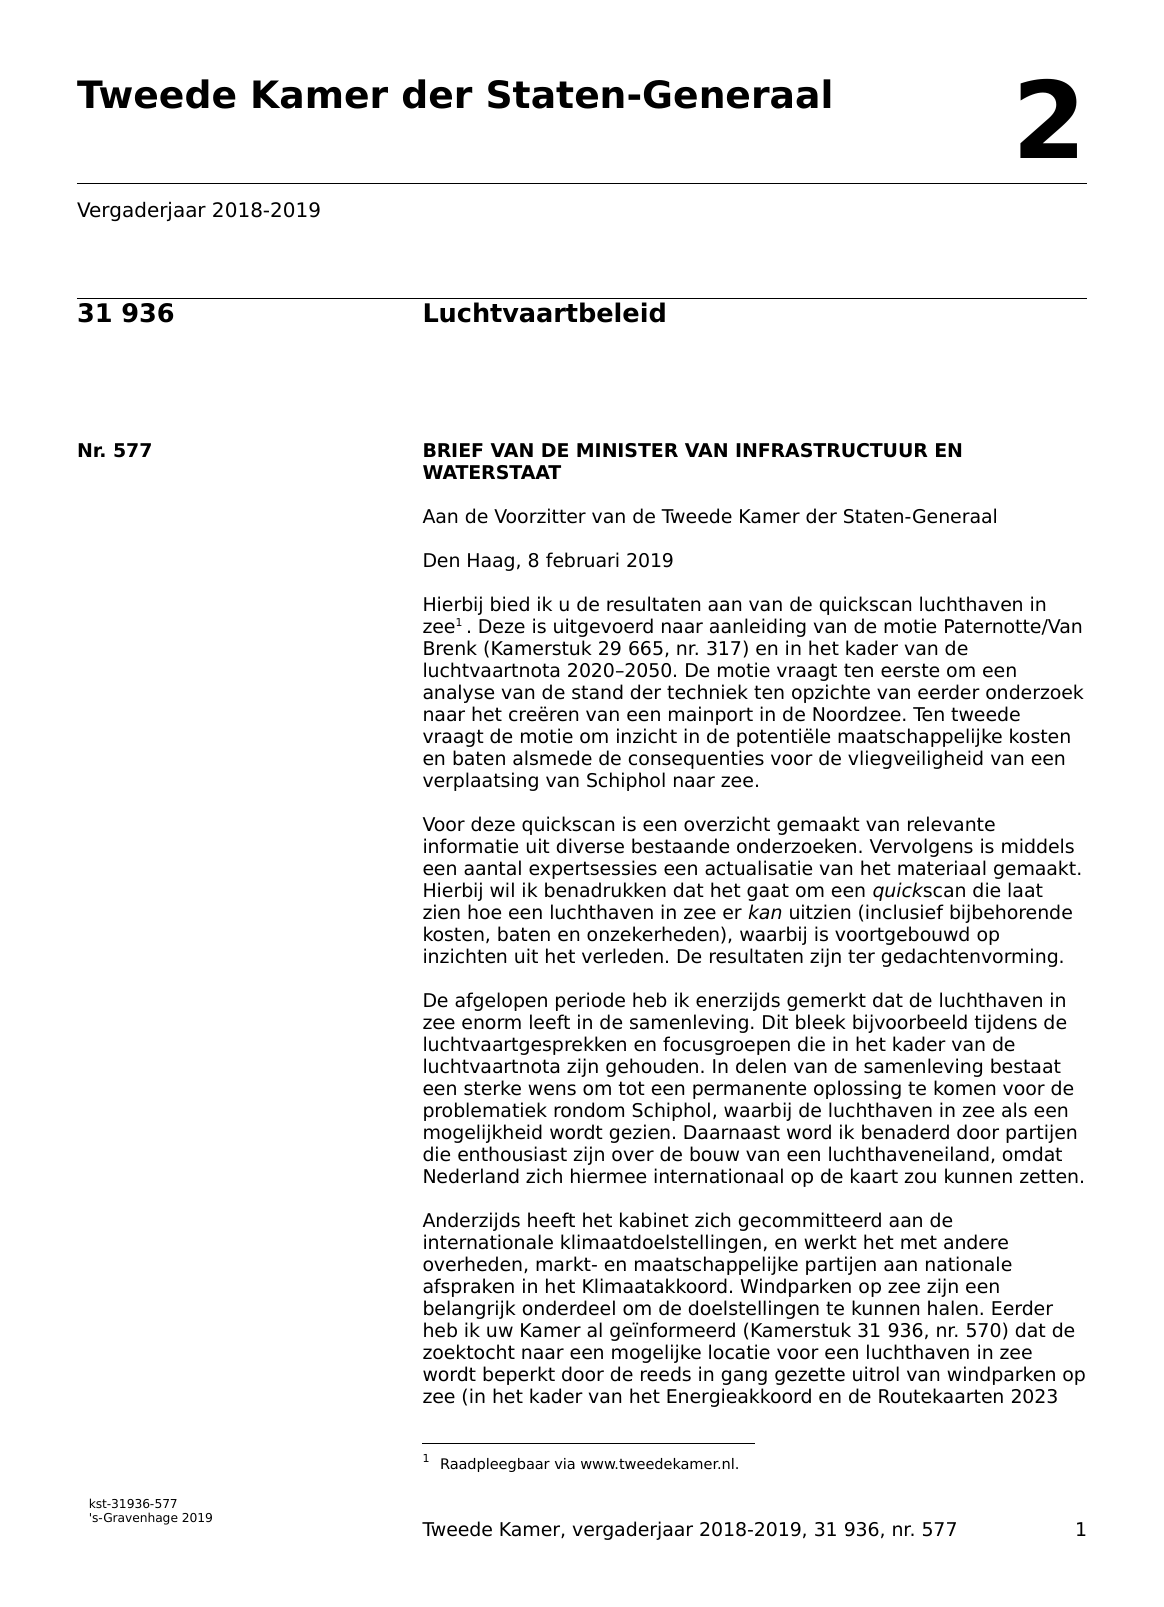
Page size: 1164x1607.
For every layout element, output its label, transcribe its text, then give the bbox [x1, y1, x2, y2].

text Voor deze quickscan is een overzicht gemaakt van relevante informatie uit diverse bestaande onderzoeken. Vervolgens is middels een aantal expertsessies een actualisatie van het materiaal gemaakt. Hierbij wil ik benadrukken dat het gaat om een quickscan die laat zien hoe een luchthaven in zee er kan uitzien (inclusief bijbehorende kosten, baten en onzekerheden), waarbij is voortgebouwd op inzichten uit het verleden. De resultaten zijn ter gedachtenvorming. [422, 814, 1087, 968]
table_header 2 [886, 59, 1087, 183]
subtitle 31 936 Luchtvaartbeleid [77, 299, 1087, 329]
subtitle Nr. 577 BRIEF VAN DE MINISTER VAN INFRASTRUCTUUR EN WATERSTAAT [77, 440, 1087, 484]
text Hierbij bied ik u de resultaten aan van de quickscan luchthaven in zee. Deze is uitgevoerd naar aanleiding van de motie Paternotte/Van Brenk (Kamerstuk 29 665, nr. 317) en in het kader van de luchtvaartnota 2020–2050. De motie vraagt ten eerste om een analyse van de stand der techniek ten opzichte van eerder onderzoek naar het creëren van een mainport in de Noordzee. Ten tweede vraagt de motie om inzicht in de potentiële maatschappelijke kosten en baten alsmede de consequenties voor de vliegveiligheid van een verplaatsing van Schiphol naar zee. [422, 594, 1087, 792]
text Aan de Voorzitter van de Tweede Kamer der Staten-Generaal [422, 506, 1087, 528]
text 's-Gravenhage 2019 [88, 1511, 323, 1525]
table_header Tweede Kamer der Staten-Generaal [77, 59, 886, 183]
text kst-31936-577 [88, 1497, 323, 1511]
text Den Haag, 8 februari 2019 [422, 550, 1087, 572]
table_cell Vergaderjaar 2018-2019 [77, 184, 1087, 298]
text Raadpleegbaar via www.tweedekamer.nl. [422, 1452, 1087, 1474]
text Anderzijds heeft het kabinet zich gecommitteerd aan de internationale klimaatdoelstellingen, en werkt het met andere overheden, markt- en maatschappelijke partijen aan nationale afspraken in het Klimaatakkoord. Windparken op zee zijn een belangrijk onderdeel om de doelstellingen te kunnen halen. Eerder heb ik uw Kamer al geïnformeerd (Kamerstuk 31 936, nr. 570) dat de zoektocht naar een mogelijke locatie voor een luchthaven in zee wordt beperkt door de reeds in gang gezette uitrol van windparken op zee (in het kader van het Energieakkoord en de Routekaarten 2023 [422, 1210, 1087, 1408]
text De afgelopen periode heb ik enerzijds gemerkt dat de luchthaven in zee enorm leeft in de samenleving. Dit bleek bijvoorbeeld tijdens de luchtvaartgesprekken en focusgroepen die in het kader van de luchtvaartnota zijn gehouden. In delen van de samenleving bestaat een sterke wens om tot een permanente oplossing te komen voor de problematiek rondom Schiphol, waarbij de luchthaven in zee als een mogelijkheid wordt gezien. Daarnaast word ik benaderd door partijen die enthousiast zijn over de bouw van een luchthaveneiland, omdat Nederland zich hiermee internationaal op de kaart zou kunnen zetten. [422, 990, 1087, 1188]
